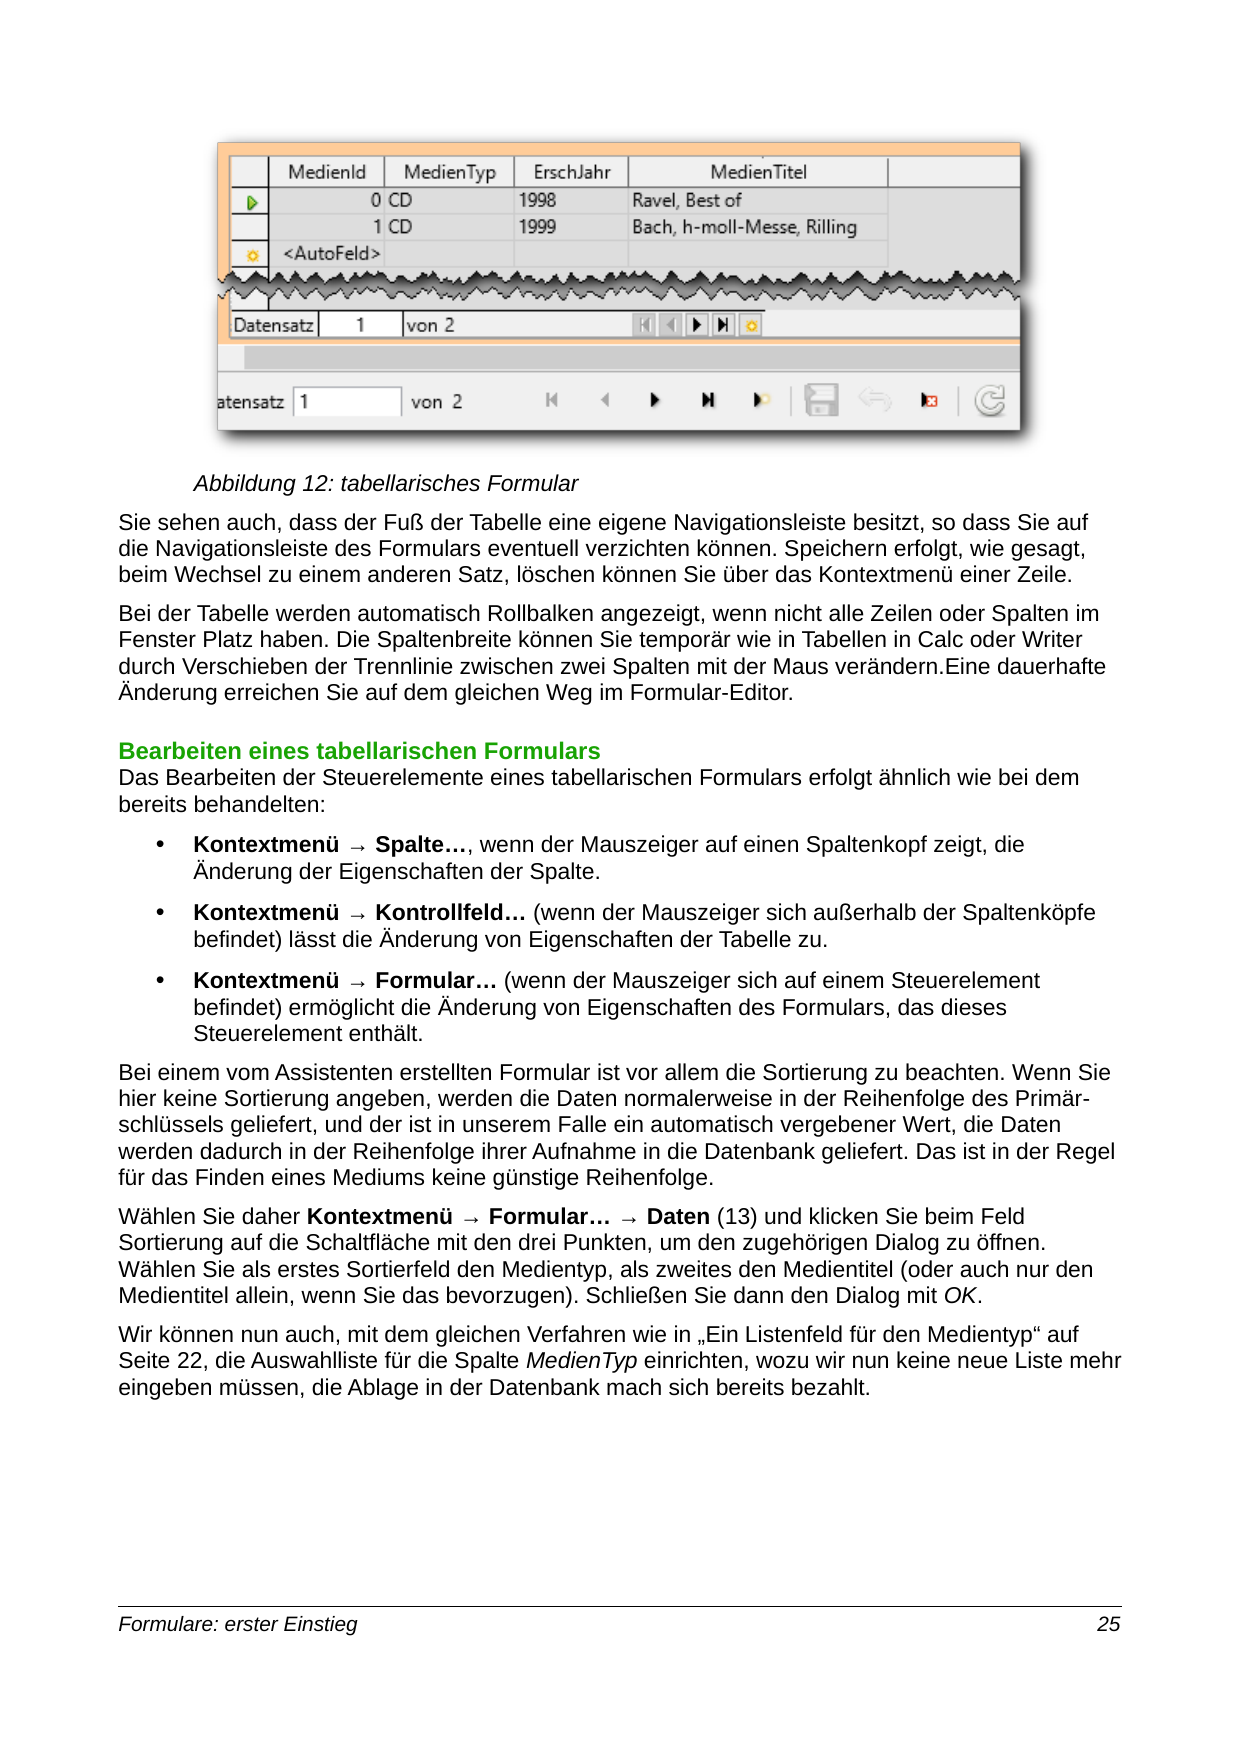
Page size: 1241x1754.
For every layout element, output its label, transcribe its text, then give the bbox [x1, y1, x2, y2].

text Abbildung 12: tabellarisches Formular [194, 469, 1047, 496]
subtitle Bearbeiten eines tabellarischen Formulars [118, 737, 1122, 764]
text Bei einem vom Assistenten erstellten Formular ist vor allem die Sortierung zu beachten. Wenn Sie hier keine Sortierung angeben, werden die Daten normalerweise in der Reihenfolge des Primär­schlüssels geliefert, und der ist in unserem Falle ein automatisch vergebener Wert, die Daten werden dadurch in der Reihenfolge ihrer Aufnahme in die Datenbank geliefert. Das ist in der Regel für das Finden eines Mediums keine günstige Reihenfolge. [118, 1059, 1122, 1190]
text Sie sehen auch, dass der Fuß der Tabelle eine eigene Navigationsleiste besitzt, so dass Sie auf die Navigationsleiste des Formulars eventuell verzichten können. Speichern erfolgt, wie gesagt, beim Wechsel zu einem anderen Satz, löschen können Sie über das Kontextmenü einer Zeile. [118, 508, 1122, 587]
list Kontextmenü → Spalte…, wenn der Mauszeiger auf einen Spaltenkopf zeigt, die Änderung der Eigenschaften der Spalte. [156, 829, 1122, 884]
list Kontextmenü → Kontrollfeld… (wenn der Mauszeiger sich außerhalb der Spaltenköpfe befindet) lässt die Änderung von Eigenschaften der Tabelle zu. [156, 897, 1122, 952]
text Wählen Sie daher Kontextmenü → Formular… → Daten (Abbildung 13) und klicken Sie beim Feld Sortierung auf die Schaltfläche mit den drei Punkten, um den zugehörigen Dialog zu öffnen. Wählen Sie als erstes Sortierfeld den Medientyp, als zweites den Medientitel (oder auch nur den Medientitel allein, wenn Sie das bevorzugen). Schließen Sie dann den Dialog mit OK. [118, 1203, 1122, 1308]
text Das Bearbeiten der Steuerelemente eines tabellarischen Formulars erfolgt ähnlich wie bei dem bereits behandelten: [118, 764, 1122, 817]
list Kontextmenü → Formular… (wenn der Mauszeiger sich auf einem Steuerelement befindet) ermöglicht die Änderung von Eigenschaften des Formulars, das dieses Steuerelement enthält. [156, 965, 1122, 1046]
text Wir können nun auch, mit dem gleichen Verfahren wie in „Ein Listenfeld für den Medientyp“ auf Seite 22, die Auswahlliste für die Spalte MedienTyp einrichten, wozu wir nun keine neue Liste mehr eingeben müssen, die Ablage in der Datenbank mach sich bereits bezahlt. [118, 1321, 1122, 1400]
picture [193, 118, 1047, 457]
text Bei der Tabelle werden automatisch Rollbalken angezeigt, wenn nicht alle Zeilen oder Spalten im Fenster Platz haben. Die Spaltenbreite können Sie temporär wie in Tabellen in Calc oder Writer durch Verschieben der Trennlinie zwischen zwei Spalten mit der Maus verändern.Eine dauerhafte Änderung erreichen Sie auf dem gleichen Weg im Formular-Editor. [118, 600, 1122, 705]
